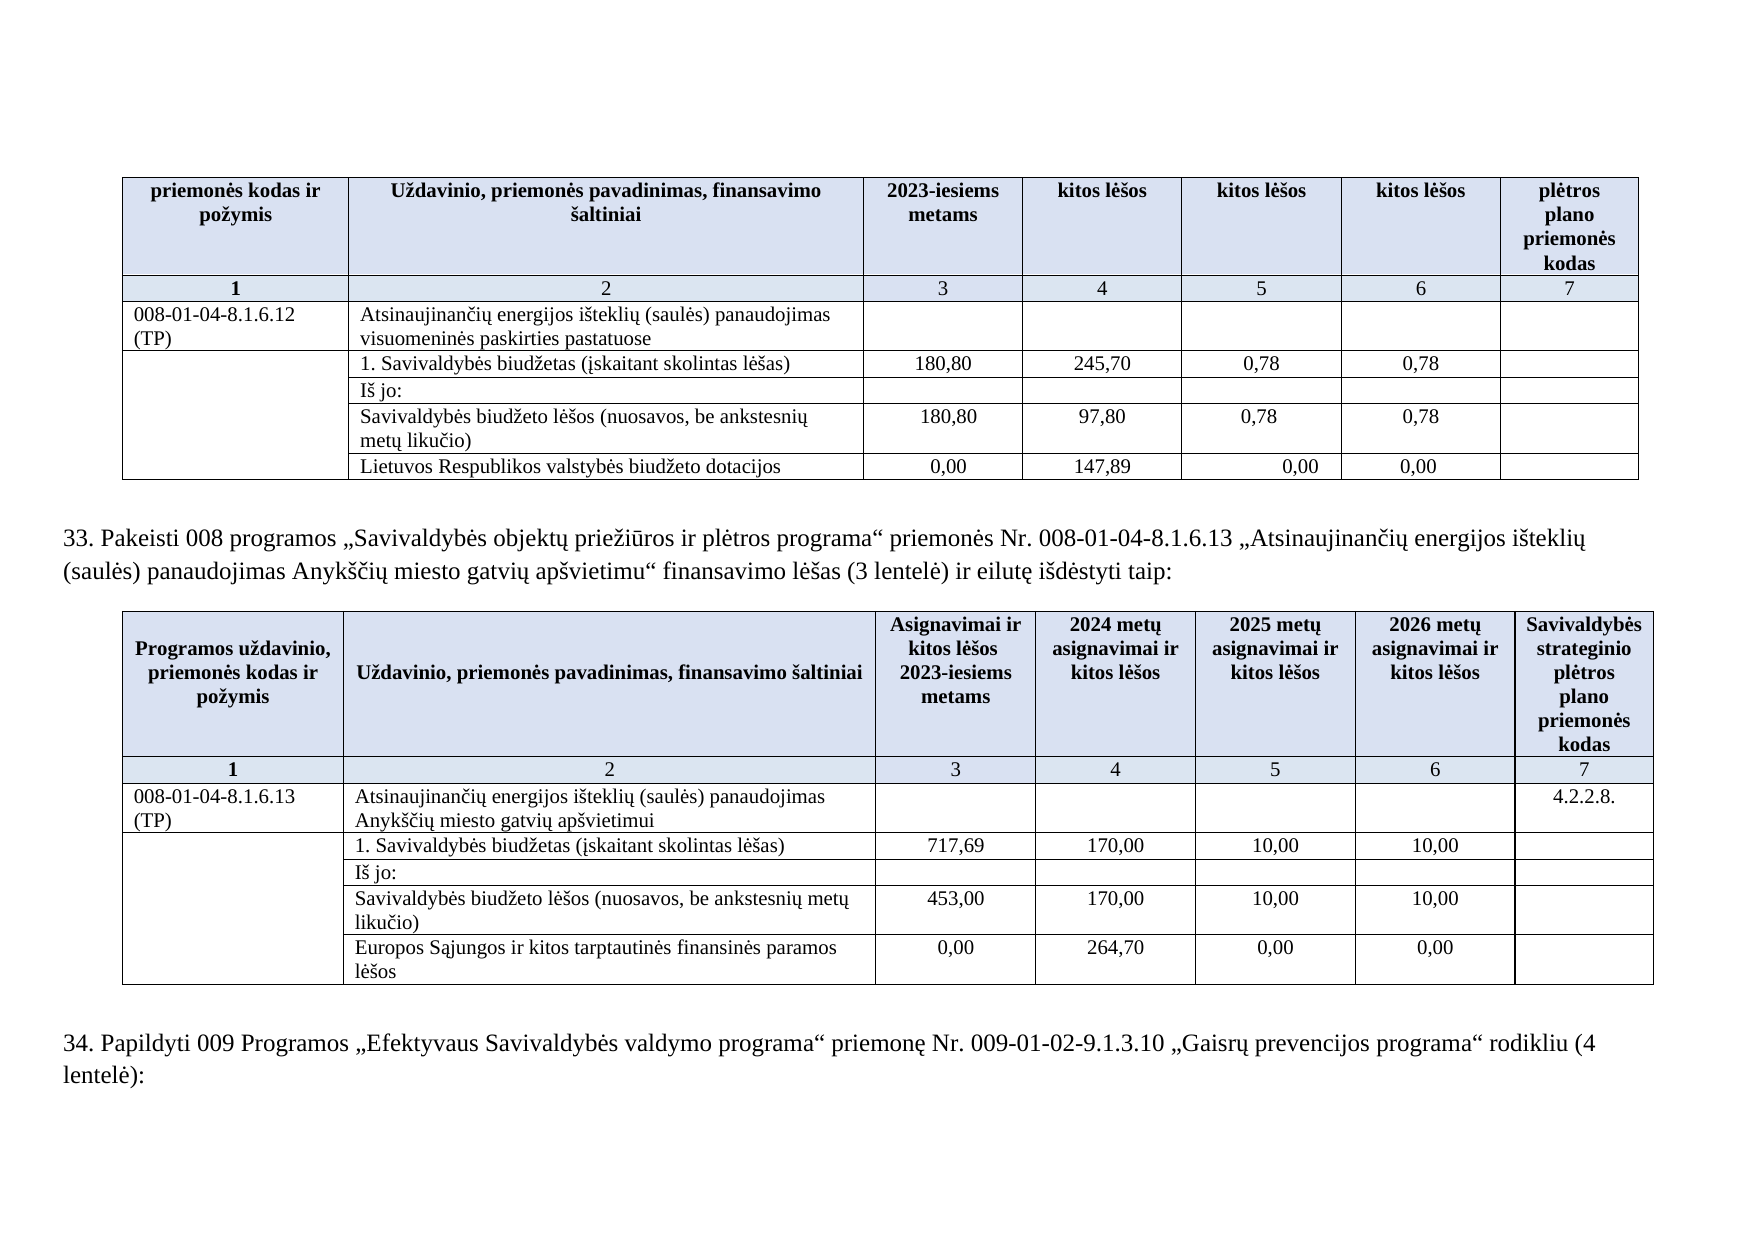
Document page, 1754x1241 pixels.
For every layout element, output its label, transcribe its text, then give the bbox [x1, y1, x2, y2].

table_cell [123, 351, 348, 479]
table_cell [864, 302, 1022, 350]
table_cell 453,00 [876, 886, 1035, 934]
table_cell [1516, 935, 1653, 983]
table_cell 10,00 [1356, 833, 1514, 858]
table_header Uždavinio, priemonės pavadinimas, finansavimo šaltiniai [349, 178, 863, 274]
table_cell [1196, 784, 1355, 832]
table_cell 0,00 [1356, 935, 1514, 983]
table_header Uždavinio, priemonės pavadinimas, finansavimo šaltiniai [344, 612, 875, 756]
table_cell Atsinaujinančių energijos išteklių (saulės) panaudojimas visuomeninės paskirties pastatuose [349, 302, 863, 350]
table_cell 147,89 [1023, 454, 1181, 479]
table_cell [1196, 860, 1355, 885]
table_cell [1342, 378, 1500, 403]
table_cell 180,80 [864, 404, 1022, 452]
text 34. Papildyti 009 Programos „Efektyvaus Savivaldybės valdymo programa“ priemonę Nr. 009-01-02-9.1.3.10 „Gaisrų prevencijos programa“ rodikliu (4 lentelė): [63, 1028, 1636, 1089]
table_header plėtros plano priemonės kodas [1501, 178, 1638, 274]
table_header kitos lėšos [1342, 178, 1500, 274]
table_cell 170,00 [1036, 833, 1195, 858]
table_cell 0,00 [1182, 454, 1341, 479]
table_cell [1356, 784, 1514, 832]
table_cell 2 [344, 757, 875, 783]
table_cell [876, 784, 1035, 832]
table_cell Savivaldybės biudžeto lėšos (nuosavos, be ankstesnių metų likučio) [344, 886, 875, 934]
table_cell 4 [1036, 757, 1195, 783]
table_header 2024 metų asignavimai ir kitos lėšos [1036, 612, 1195, 756]
table_cell [1516, 833, 1653, 858]
table_header 2023-iesiems metams [864, 178, 1022, 274]
table_cell 97,80 [1023, 404, 1181, 452]
table_header 2026 metų asignavimai ir kitos lėšos [1356, 612, 1514, 756]
table_cell [1023, 302, 1181, 350]
table_cell Atsinaujinančių energijos išteklių (saulės) panaudojimas Anykščių miesto gatvių apšvietimui [344, 784, 875, 832]
table_cell 2 [349, 276, 863, 301]
table_cell 717,69 [876, 833, 1035, 858]
table_cell 3 [864, 276, 1022, 301]
table_cell [1501, 454, 1638, 479]
table_cell 5 [1182, 276, 1341, 301]
table_cell 1 [123, 276, 348, 301]
table_cell [1342, 302, 1500, 350]
table_cell 008-01-04-8.1.6.13 (TP) [123, 784, 343, 832]
table_cell [864, 378, 1022, 403]
table_cell 0,78 [1182, 404, 1341, 452]
table_cell 0,78 [1342, 404, 1500, 452]
table_header Savivaldybės strateginio plėtros plano priemonės kodas [1516, 612, 1653, 756]
table_header 2025 metų asignavimai ir kitos lėšos [1196, 612, 1355, 756]
table_cell [876, 860, 1035, 885]
table_cell Iš jo: [344, 860, 875, 885]
table_cell 7 [1516, 757, 1653, 783]
table_cell [1036, 784, 1195, 832]
table_cell [1516, 860, 1653, 885]
table_cell 180,80 [864, 351, 1022, 377]
table_cell 5 [1196, 757, 1355, 783]
table_header Asignavimai ir kitos lėšos 2023-iesiems metams [876, 612, 1035, 756]
table_cell Europos Sąjungos ir kitos tarptautinės finansinės paramos lėšos [344, 935, 875, 983]
table_cell 264,70 [1036, 935, 1195, 983]
table_cell [123, 833, 343, 983]
table_cell [1501, 404, 1638, 452]
table_cell [1036, 860, 1195, 885]
table_cell 3 [876, 757, 1035, 783]
table_cell 0,78 [1342, 351, 1500, 377]
table_cell [1356, 860, 1514, 885]
table_cell 245,70 [1023, 351, 1181, 377]
table_header kitos lėšos [1023, 178, 1181, 274]
table_cell 008-01-04-8.1.6.12 (TP) [123, 302, 348, 350]
table_cell 1 [123, 757, 343, 783]
table_cell Iš jo: [349, 378, 863, 403]
table_cell 10,00 [1196, 833, 1355, 858]
table_cell 1. Savivaldybės biudžetas (įskaitant skolintas lėšas) [349, 351, 863, 377]
table_header priemonės kodas ir požymis [123, 178, 348, 274]
table_cell [1023, 378, 1181, 403]
table_cell 10,00 [1196, 886, 1355, 934]
text 33. Pakeisti 008 programos „Savivaldybės objektų priežiūros ir plėtros programa“ priemonės Nr. 008-01-04-8.1.6.13 „Atsinaujinančių energijos išteklių (saulės) panaudojimas Anykščių miesto gatvių apšvietimu“ finansavimo lėšas (3 lentelė) ir eilutę išdėstyti taip: [63, 523, 1636, 585]
table_cell 0,00 [864, 454, 1022, 479]
table_cell 7 [1501, 276, 1638, 301]
table_cell [1516, 886, 1653, 934]
table_cell [1501, 302, 1638, 350]
table_cell [1501, 378, 1638, 403]
table_cell 6 [1356, 757, 1514, 783]
table_cell 0,00 [876, 935, 1035, 983]
table_header kitos lėšos [1182, 178, 1341, 274]
table_cell Lietuvos Respublikos valstybės biudžeto dotacijos [349, 454, 863, 479]
table_cell 6 [1342, 276, 1500, 301]
table_cell 10,00 [1356, 886, 1514, 934]
table_header Programos uždavinio, priemonės kodas ir požymis [123, 612, 343, 756]
table_cell 170,00 [1036, 886, 1195, 934]
table_cell 4.2.2.8. [1516, 784, 1653, 832]
table_cell 1. Savivaldybės biudžetas (įskaitant skolintas lėšas) [344, 833, 875, 858]
table_cell 0,78 [1182, 351, 1341, 377]
table_cell 4 [1023, 276, 1181, 301]
table_cell [1182, 302, 1341, 350]
table_cell Savivaldybės biudžeto lėšos (nuosavos, be ankstesnių metų likučio) [349, 404, 863, 452]
table_cell 0,00 [1196, 935, 1355, 983]
table_cell [1501, 351, 1638, 377]
table_cell 0,00 [1342, 454, 1500, 479]
table_cell [1182, 378, 1341, 403]
